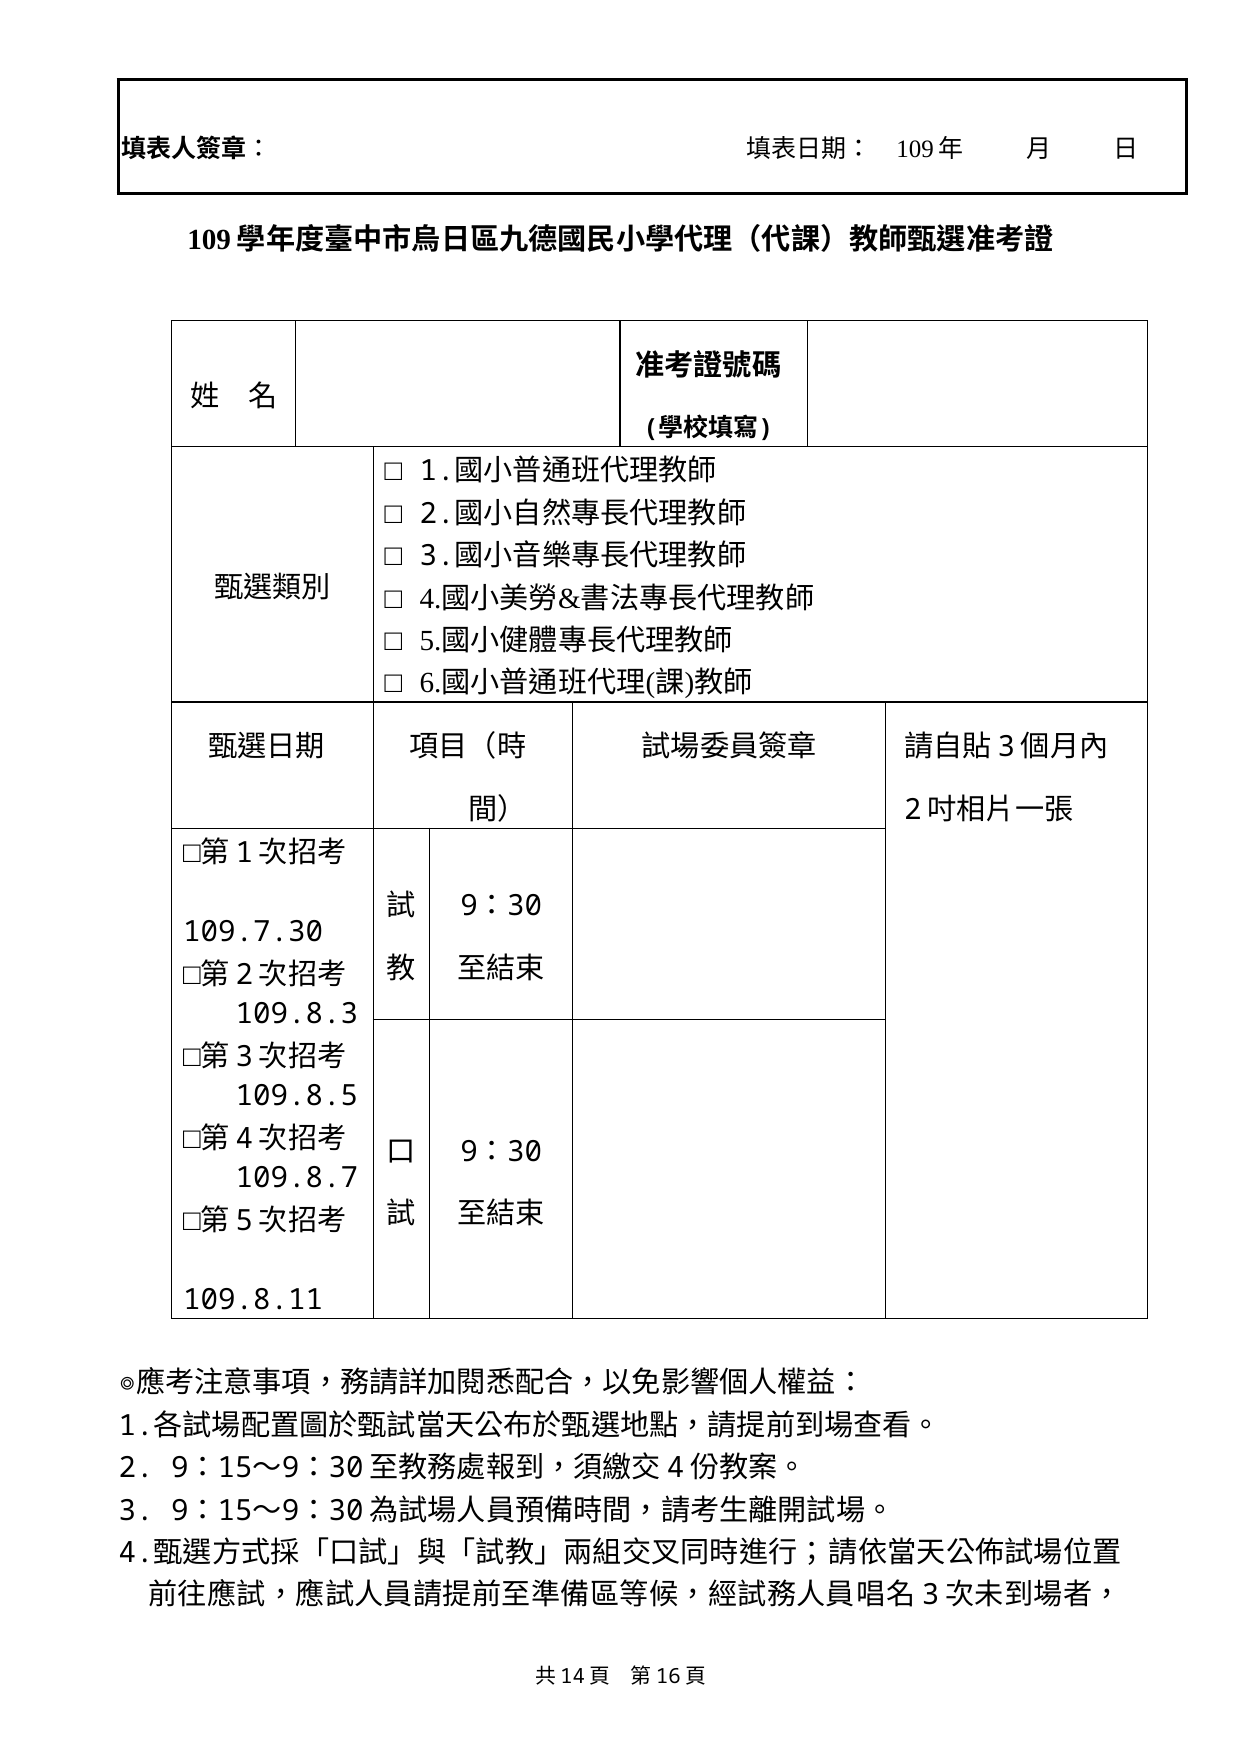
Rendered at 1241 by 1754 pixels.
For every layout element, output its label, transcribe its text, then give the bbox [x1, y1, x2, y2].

text 2. 9：15〜9：30至教務處報到，須繳交4份教案。 [118, 1444, 1122, 1486]
table_cell 項目（時間） [374, 703, 572, 827]
text ◎應考注意事項，務請詳加閱悉配合，以免影響個人權益： [118, 1359, 1122, 1401]
table_cell 填表人簽章： 填表日期： 109年 月 日 [120, 81, 1185, 192]
text 4.甄選方式採「口試」與「試教」兩組交叉同時進行；請依當天公佈試場位置 前往應試，應試人員請提前至準備區等候，經試務人員唱名3次未到場者， [118, 1528, 1122, 1613]
table_cell 甄選類別 [172, 447, 373, 701]
table_cell 9：30 至結束 [430, 1020, 572, 1318]
table_cell □第1次招考 109.7.30 □第2次招考 109.8.3 □第3次招考 109.8.5 □第4次招考 109.8.7 □第5次招考 109.8.11 [172, 829, 373, 1318]
table_cell [573, 1020, 885, 1318]
table_cell 9：30 至結束 [430, 829, 572, 1019]
table_cell 口試 [374, 1020, 429, 1318]
table_cell 試場委員簽章 [573, 703, 885, 827]
text 1.各試場配置圖於甄試當天公布於甄選地點，請提前到場查看。 [118, 1401, 1122, 1444]
table_header [296, 321, 619, 446]
text 109學年度臺中市烏日區九德國民小學代理（代課）教師甄選准考證 [118, 195, 1122, 257]
table_cell 試教 [374, 829, 429, 1019]
table_cell □ 1.國小普通班代理教師 □ 2.國小自然專長代理教師 □ 3.國小音樂專長代理教師 □ 4.國小美勞&書法專長代理教師 □ 5.國小健體專長代理教師 □ 6.國小普通班代理(課)教師 [374, 447, 1147, 701]
table_cell 請自貼3個月內 2吋相片一張 [886, 703, 1147, 1318]
text 3. 9：15〜9：30為試場人員預備時間，請考生離開試場。 [118, 1486, 1122, 1528]
table_cell 甄選日期 [172, 703, 373, 827]
table_header [808, 321, 1147, 446]
table_cell [573, 829, 885, 1019]
table_header 准考證號碼 (學校填寫) [621, 321, 807, 446]
table_header 姓 名 [172, 321, 295, 446]
